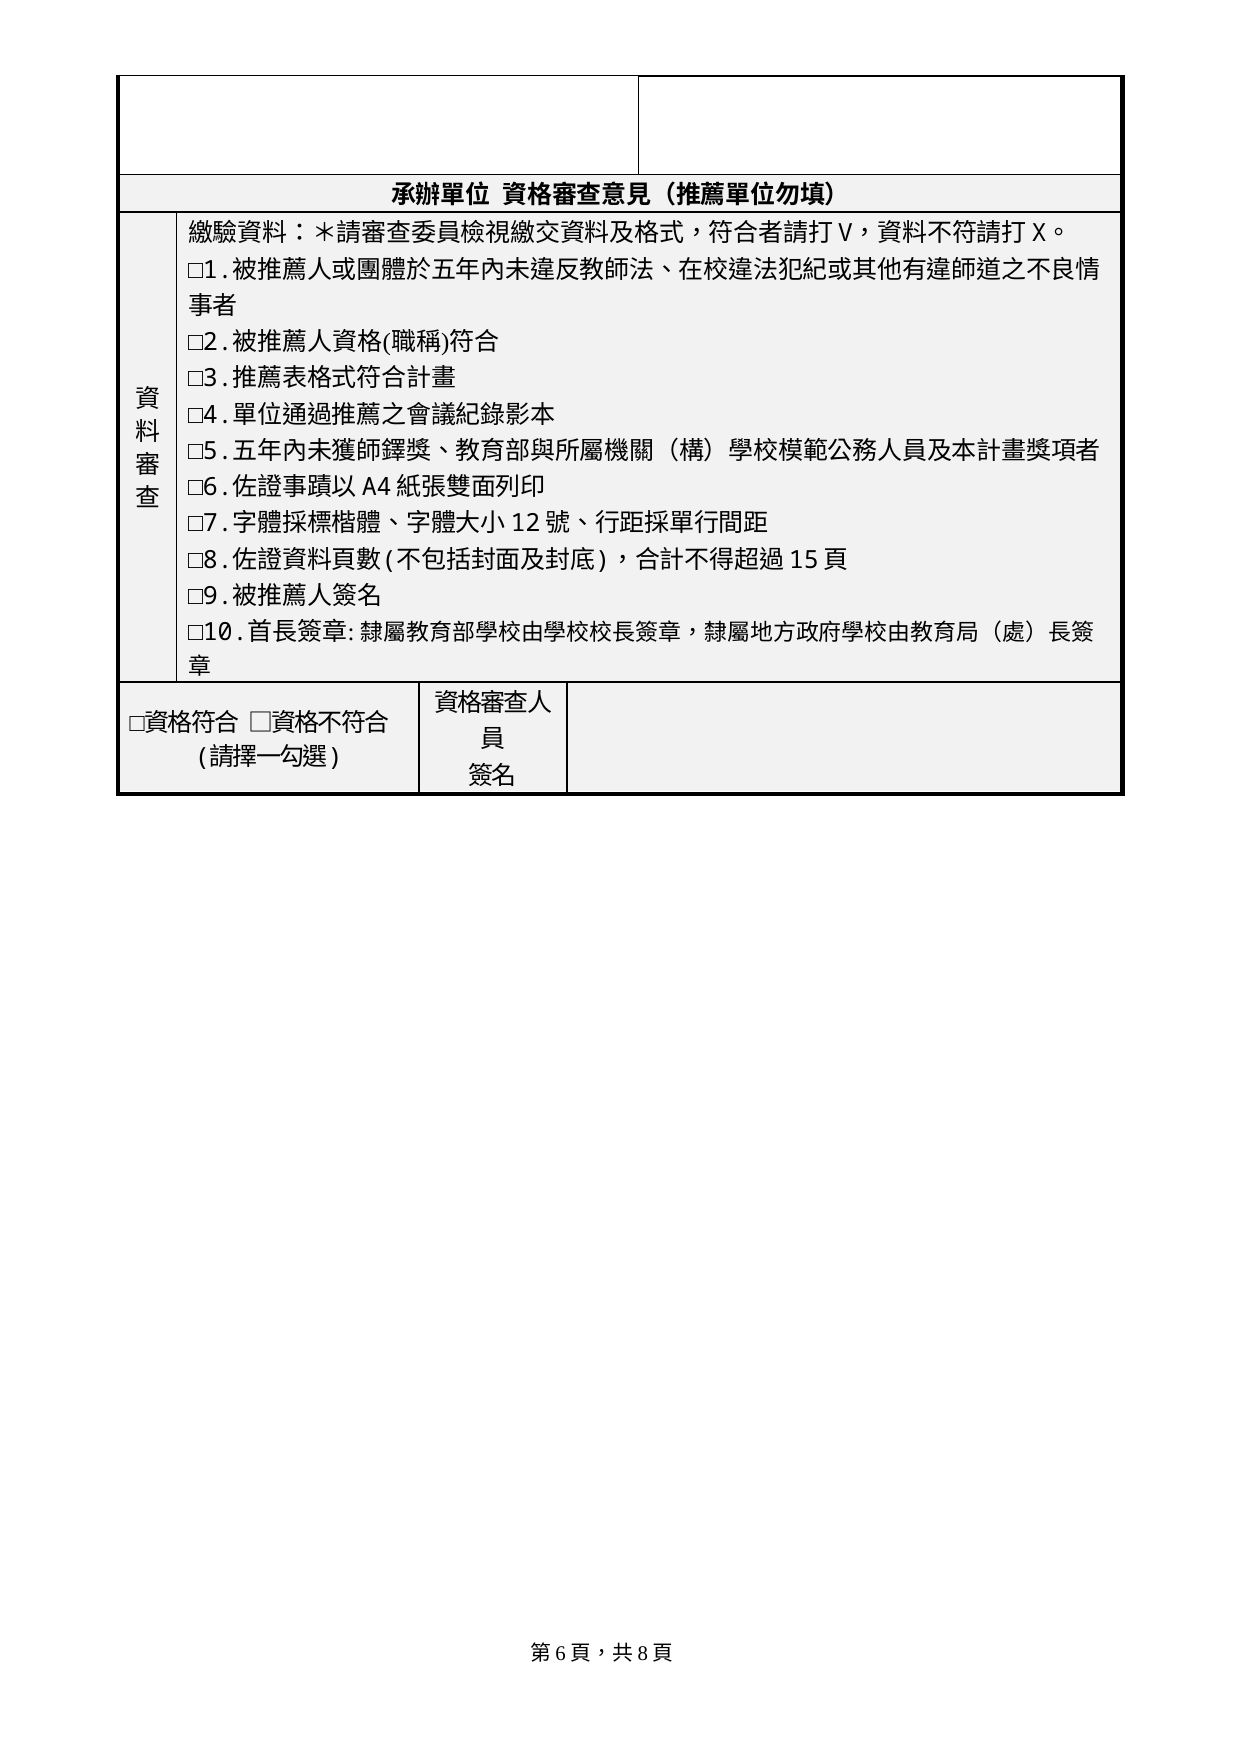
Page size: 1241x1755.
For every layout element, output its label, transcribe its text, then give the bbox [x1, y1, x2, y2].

table_cell 承辦單位 資格審查意見（推薦單位勿填） [120, 175, 1120, 211]
table_cell [568, 683, 1120, 791]
table_cell [120, 76, 638, 173]
table_cell 繳驗資料：＊請審查委員檢視繳交資料及格式，符合者請打V，資料不符請打X。 □1.被推薦人或團體於五年內未違反教師法、在校違法犯紀或其他有違師道之不良情事者 □2.被推薦人資格(職稱)符合 □3.推薦表格式符合計畫 □4.單位通過推薦之會議紀錄影本 □5.五年內未獲師鐸獎、教育部與所屬機關（構）學校模範公務人員及本計畫獎項者 □6.佐證事蹟以A4紙張雙面列印 □7.字體採標楷體、字體大小12號、行距採單行間距 □8.佐證資料頁數(不包括封面及封底)，合計不得超過15頁 □9.被推薦人簽名 □10.首長簽章: 隸屬教育部學校由學校校長簽章，隸屬地方政府學校由教育局（處）長簽章 [177, 213, 1120, 681]
table_cell □資格符合 □資格不符合 (請擇一勾選) [120, 683, 418, 791]
table_cell 資 料 審 查 [120, 213, 176, 681]
table_cell 資格審查人員 簽名 [420, 683, 566, 791]
table_cell [639, 77, 1120, 173]
